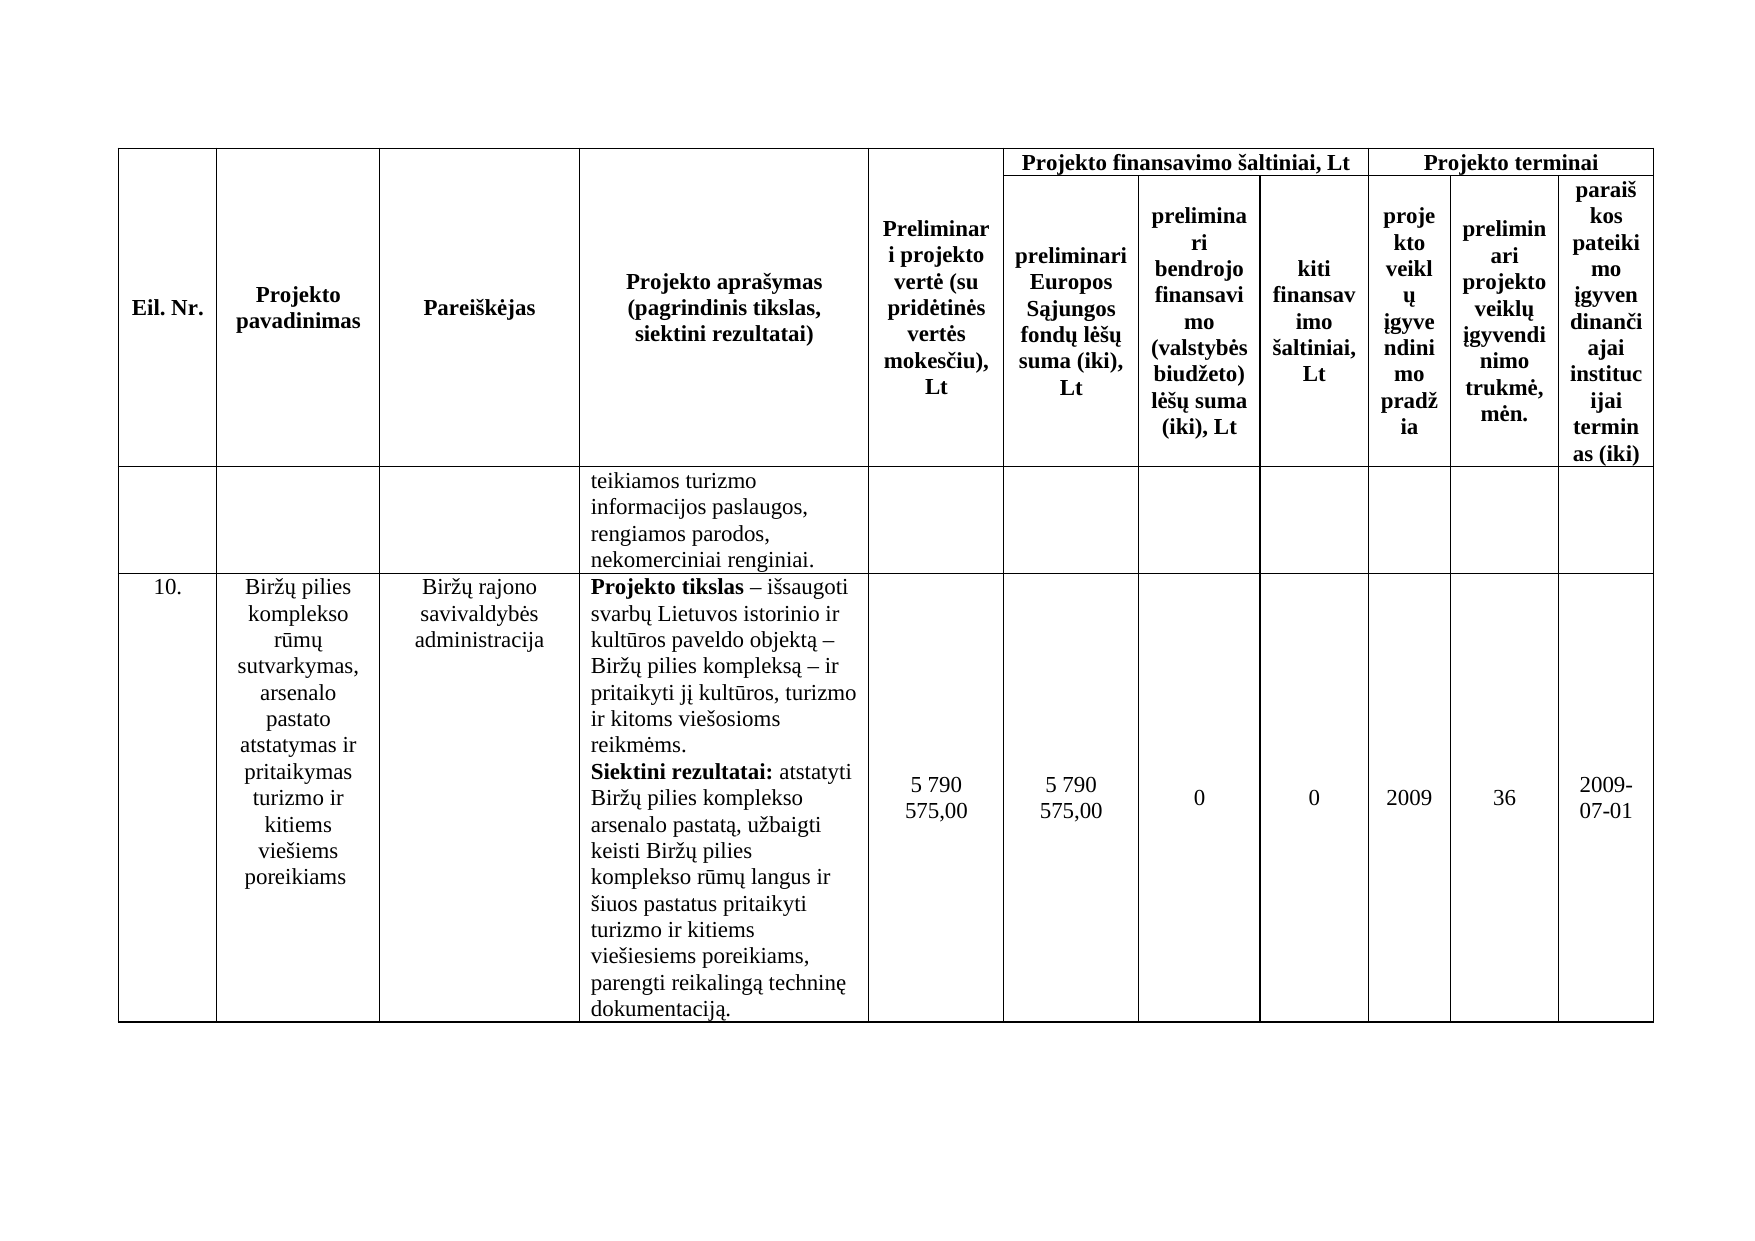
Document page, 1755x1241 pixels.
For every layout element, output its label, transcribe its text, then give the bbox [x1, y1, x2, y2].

table_cell 0 [1261, 574, 1368, 1021]
table_cell [1261, 467, 1368, 572]
table_cell preliminari Europos Sąjungos fondų lėšų suma (iki), Lt [1004, 176, 1138, 466]
table_header Projekto finansavimo šaltiniai, Lt [1004, 149, 1368, 175]
table_cell Biržų rajono savivaldybės administracija [380, 574, 579, 1021]
table_cell [869, 467, 1003, 572]
table_cell Biržų pilies komplekso rūmų sutvarkymas, arsenalo pastato atstatymas ir pritaikymas turizmo ir kitiems viešiems poreikiams [217, 574, 379, 1021]
table_cell paraiškos pateikimo įgyvendinančiajai institucijai terminas (iki) [1559, 176, 1653, 466]
table_cell [1451, 467, 1558, 572]
table_cell preliminari bendrojo finansavimo (valstybės biudžeto) lėšų suma (iki), Lt [1139, 176, 1259, 466]
table_cell 5 790 575,00 [869, 574, 1003, 1021]
table_header Pareiškėjas [380, 149, 579, 466]
table_cell 2009 [1369, 467, 1450, 572]
table_header Eil. Nr. [119, 149, 216, 466]
table_cell 2009-07-01 [1559, 574, 1653, 1021]
table_cell 0 [1139, 574, 1259, 1021]
table_header Projekto terminai [1369, 149, 1653, 175]
table_cell preliminari projekto veiklų įgyvendinimo trukmė, mėn. [1451, 176, 1558, 466]
table_cell teikiamos turizmo informacijos paslaugos, rengiamos parodos, nekomerciniai renginiai. [580, 467, 868, 572]
table_cell Projekto tikslas – išsaugoti svarbų Lietuvos istorinio ir kultūros paveldo objektą – Biržų pilies kompleksą – ir pritaikyti jį kultūros, turizmo ir kitoms viešosioms reikmėms. Siektini rezultatai: atstatyti Biržų pilies komplekso arsenalo pastatą, užbaigti keisti Biržų pilies komplekso rūmų langus ir šiuos pastatus pritaikyti turizmo ir kitiems viešiesiems poreikiams, parengti reikalingą techninę dokumentaciją. [580, 574, 868, 1021]
table_header Preliminari projekto vertė (su pridėtinės vertės mokesčiu), Lt [869, 149, 1003, 466]
table_cell projekto veiklų įgyvendinimo pradžia [1369, 176, 1450, 466]
table_header Projekto aprašymas (pagrindinis tikslas, siektini rezultatai) [580, 149, 868, 466]
table_cell 2009 [1369, 574, 1450, 1021]
table_cell [1139, 467, 1259, 572]
table_cell 10. [119, 574, 216, 1021]
table_cell [380, 467, 579, 572]
table_header Projekto pavadinimas [217, 149, 379, 466]
table_cell kiti finansavimo šaltiniai, Lt [1261, 176, 1368, 466]
table_cell 36 [1451, 574, 1558, 1021]
table_cell 5 790 575,00 [1004, 574, 1138, 1021]
table_cell [1559, 467, 1653, 572]
table_cell [217, 467, 379, 572]
table_cell [119, 467, 216, 572]
table_cell [1004, 467, 1138, 572]
